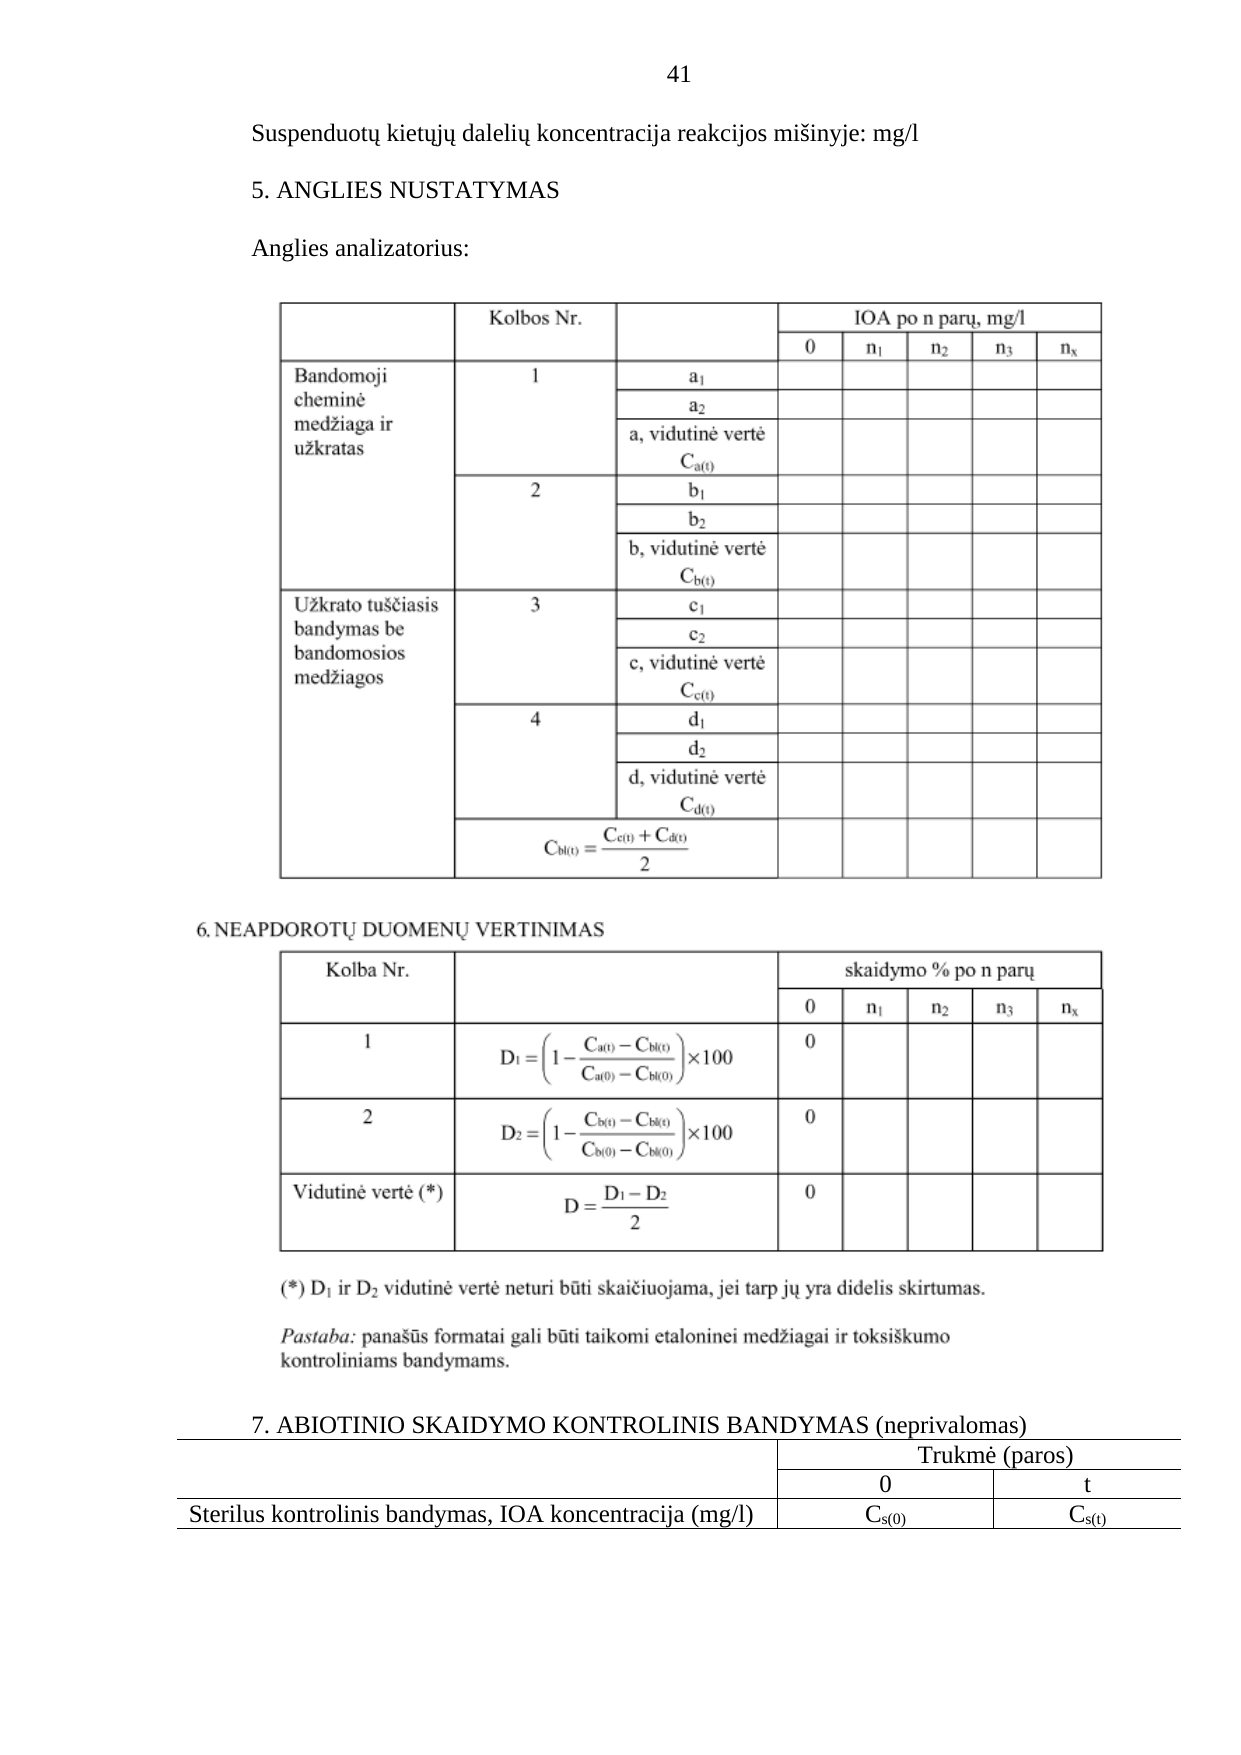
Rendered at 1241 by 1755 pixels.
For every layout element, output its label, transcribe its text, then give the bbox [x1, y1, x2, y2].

table_cell t [994, 1470, 1181, 1498]
text Suspenduotų kietųjų dalelių koncentracija reakcijos mišinyje: mg/l [177, 118, 1181, 147]
text 5. ANGLIES NUSTATYMAS [177, 176, 1181, 204]
table_cell Cs(0) [778, 1499, 993, 1528]
text Anglies analizatorius: [177, 233, 1181, 262]
table_cell 0 [778, 1470, 993, 1498]
text 7. ABIOTINIO SKAIDYMO KONTROLINIS BANDYMAS (neprivalomas) [177, 1410, 1181, 1439]
table_cell Cs(t) [994, 1499, 1181, 1528]
table_header [177, 1440, 777, 1498]
table_header Trukmė (paros) [778, 1440, 1181, 1468]
table_cell Sterilus kontrolinis bandymas, IOA koncentracija (mg/l) [177, 1499, 777, 1528]
